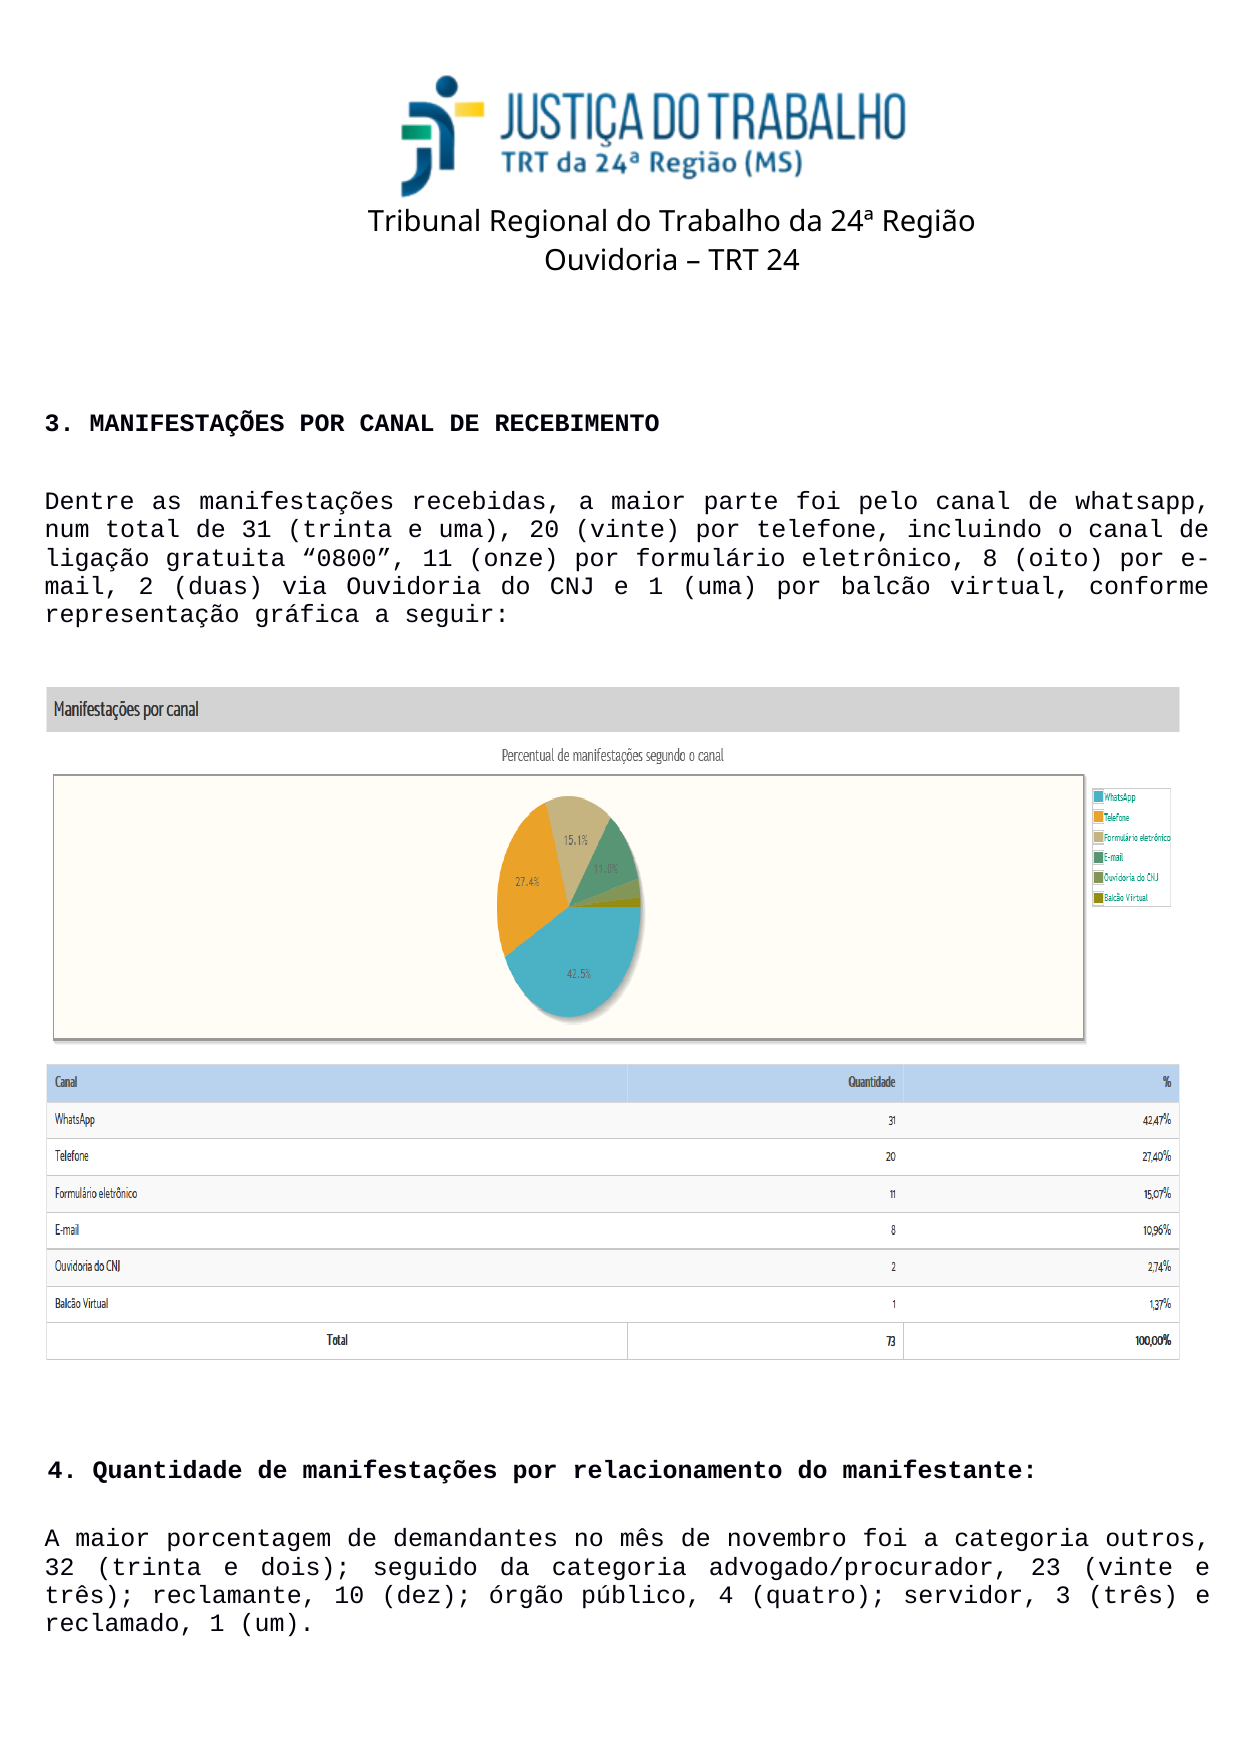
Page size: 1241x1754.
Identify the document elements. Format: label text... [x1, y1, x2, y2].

text 3. MANIFESTAÇÕES POR CANAL DE RECEBIMENTO [44, 411, 1209, 439]
text 4. Quantidade de manifestações por relacionamento do manifestante: [47, 1458, 1209, 1486]
text Dentre as manifestações recebidas, a maior parte foi pelo canal de whatsapp, num total de 31 (trinta e uma), 20 (vinte) por telefone, incluindo o canal de ligação gratuita “0800”, 11 (onze) por formulário eletrônico, 8 (oito) por e-mail, 2 (duas) via Ouvidoria do CNJ e 1 (uma) por balcão virtual, conforme representação gráfica a seguir: [44, 488, 1211, 630]
text A maior porcentagem de demandantes no mês de novembro foi a categoria outros, 32 (trinta e dois); seguido da categoria advogado/procurador, 23 (vinte e três); reclamante, 10 (dez); órgão público, 4 (quatro); servidor, 3 (três) e reclamado, 1 (um). [44, 1526, 1211, 1639]
